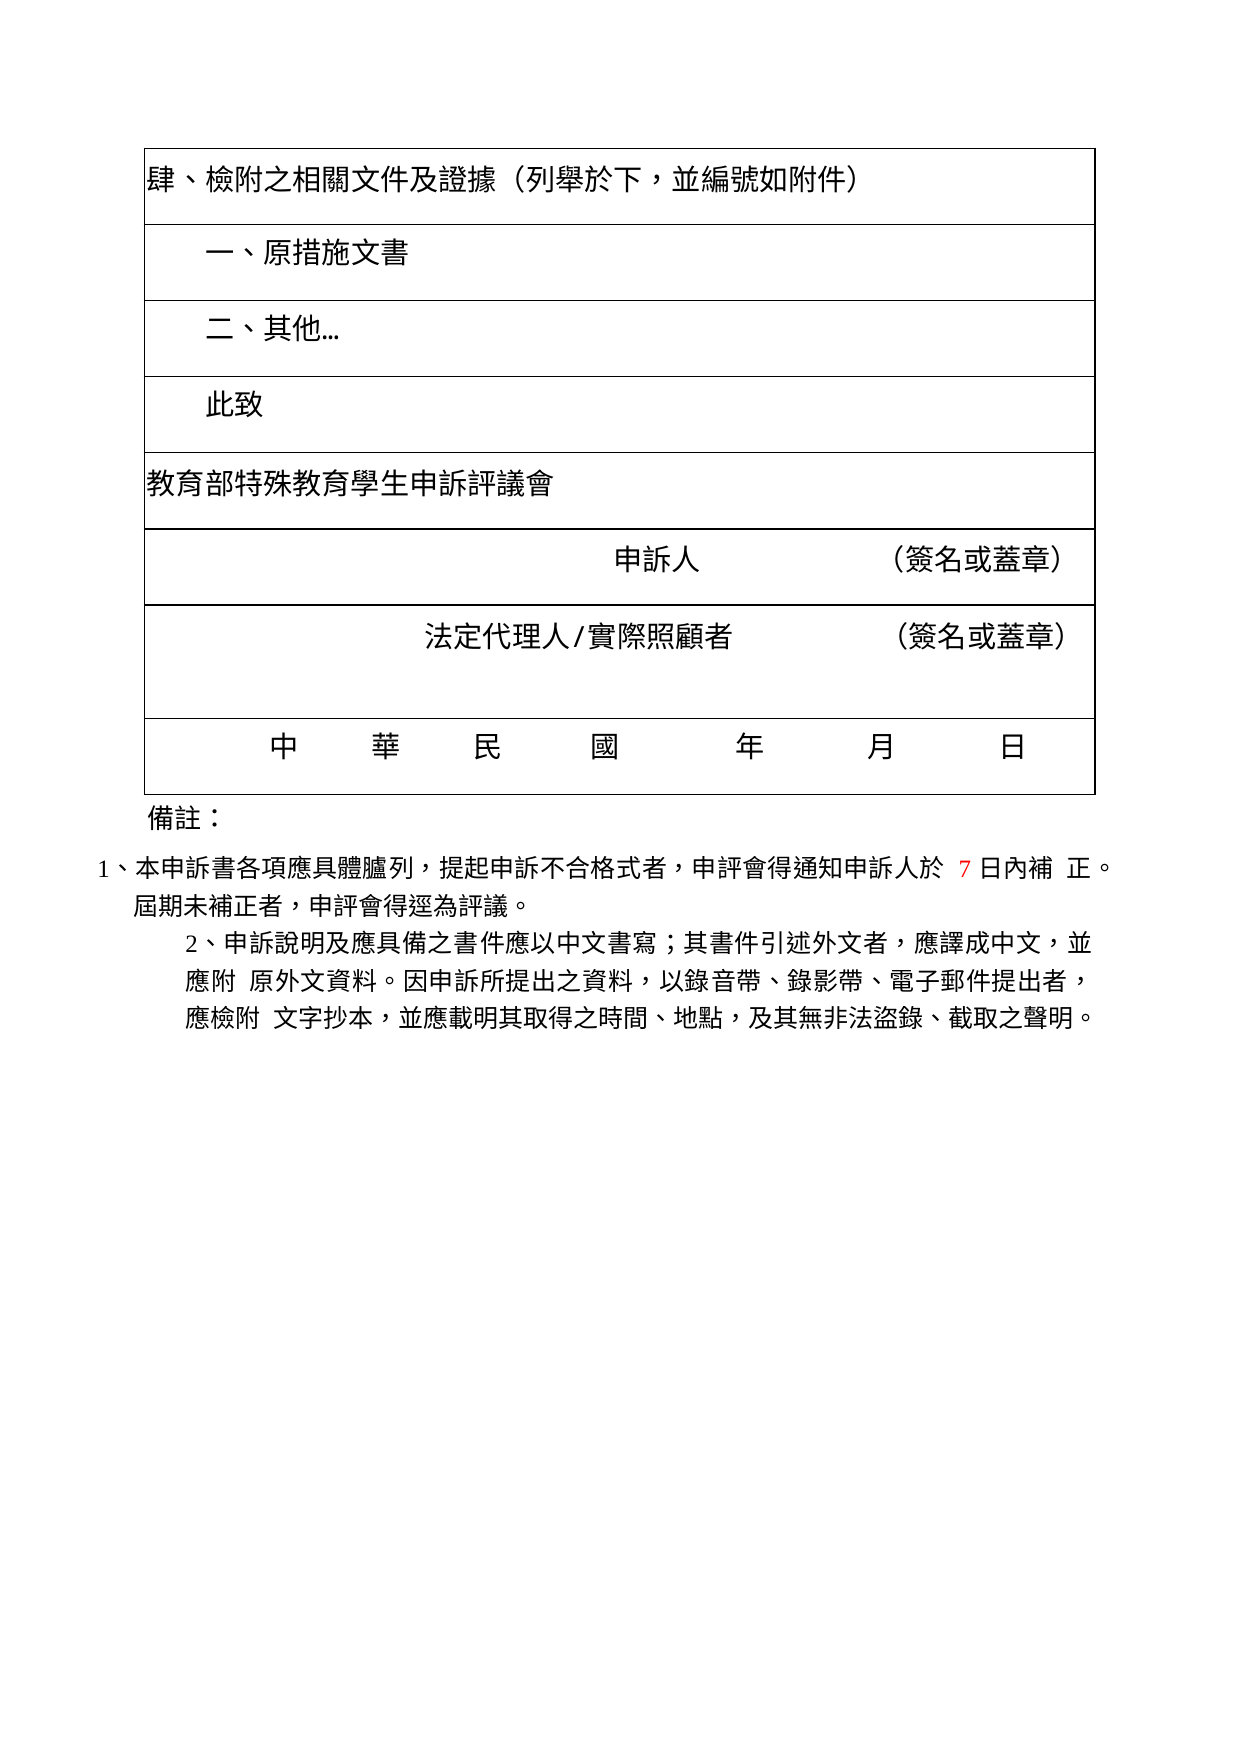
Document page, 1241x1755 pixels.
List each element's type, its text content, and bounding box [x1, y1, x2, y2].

table_cell 二、其他… [145, 301, 1094, 376]
text 1、本申訴書各項應具體臚列，提起申訴不合格式者，申評會得通知申訴人於 7 日內補 正。屆期未補正者，申評會得逕為評議。 [97, 848, 1093, 923]
text 2、申訴說明及應具備之書件應以中文書寫；其書件引述外文者，應譯成中文，並應附 原外文資料。因申訴所提出之資料，以錄音帶、錄影帶、電子郵件提出者，應檢附 文字抄本，並應載明其取得之時間、地點，及其無非法盜錄、截取之聲明。 [185, 923, 1093, 1035]
table_header 肆、檢附之相關文件及證據（列舉於下，並編號如附件） [145, 149, 1094, 224]
table_cell 一、原措施文書 [145, 225, 1094, 300]
table_cell 申訴人 （簽名或蓋章） [145, 530, 1094, 604]
text 備註： [148, 795, 1107, 837]
table_cell 此致 [145, 377, 1094, 452]
table_cell 教育部特殊教育學生申訴評議會 [145, 453, 1094, 528]
table_cell 法定代理人/實際照顧者 （簽名或蓋章） [145, 606, 1094, 718]
table_cell 中 華 民 國 年 月 日 [145, 719, 1094, 794]
